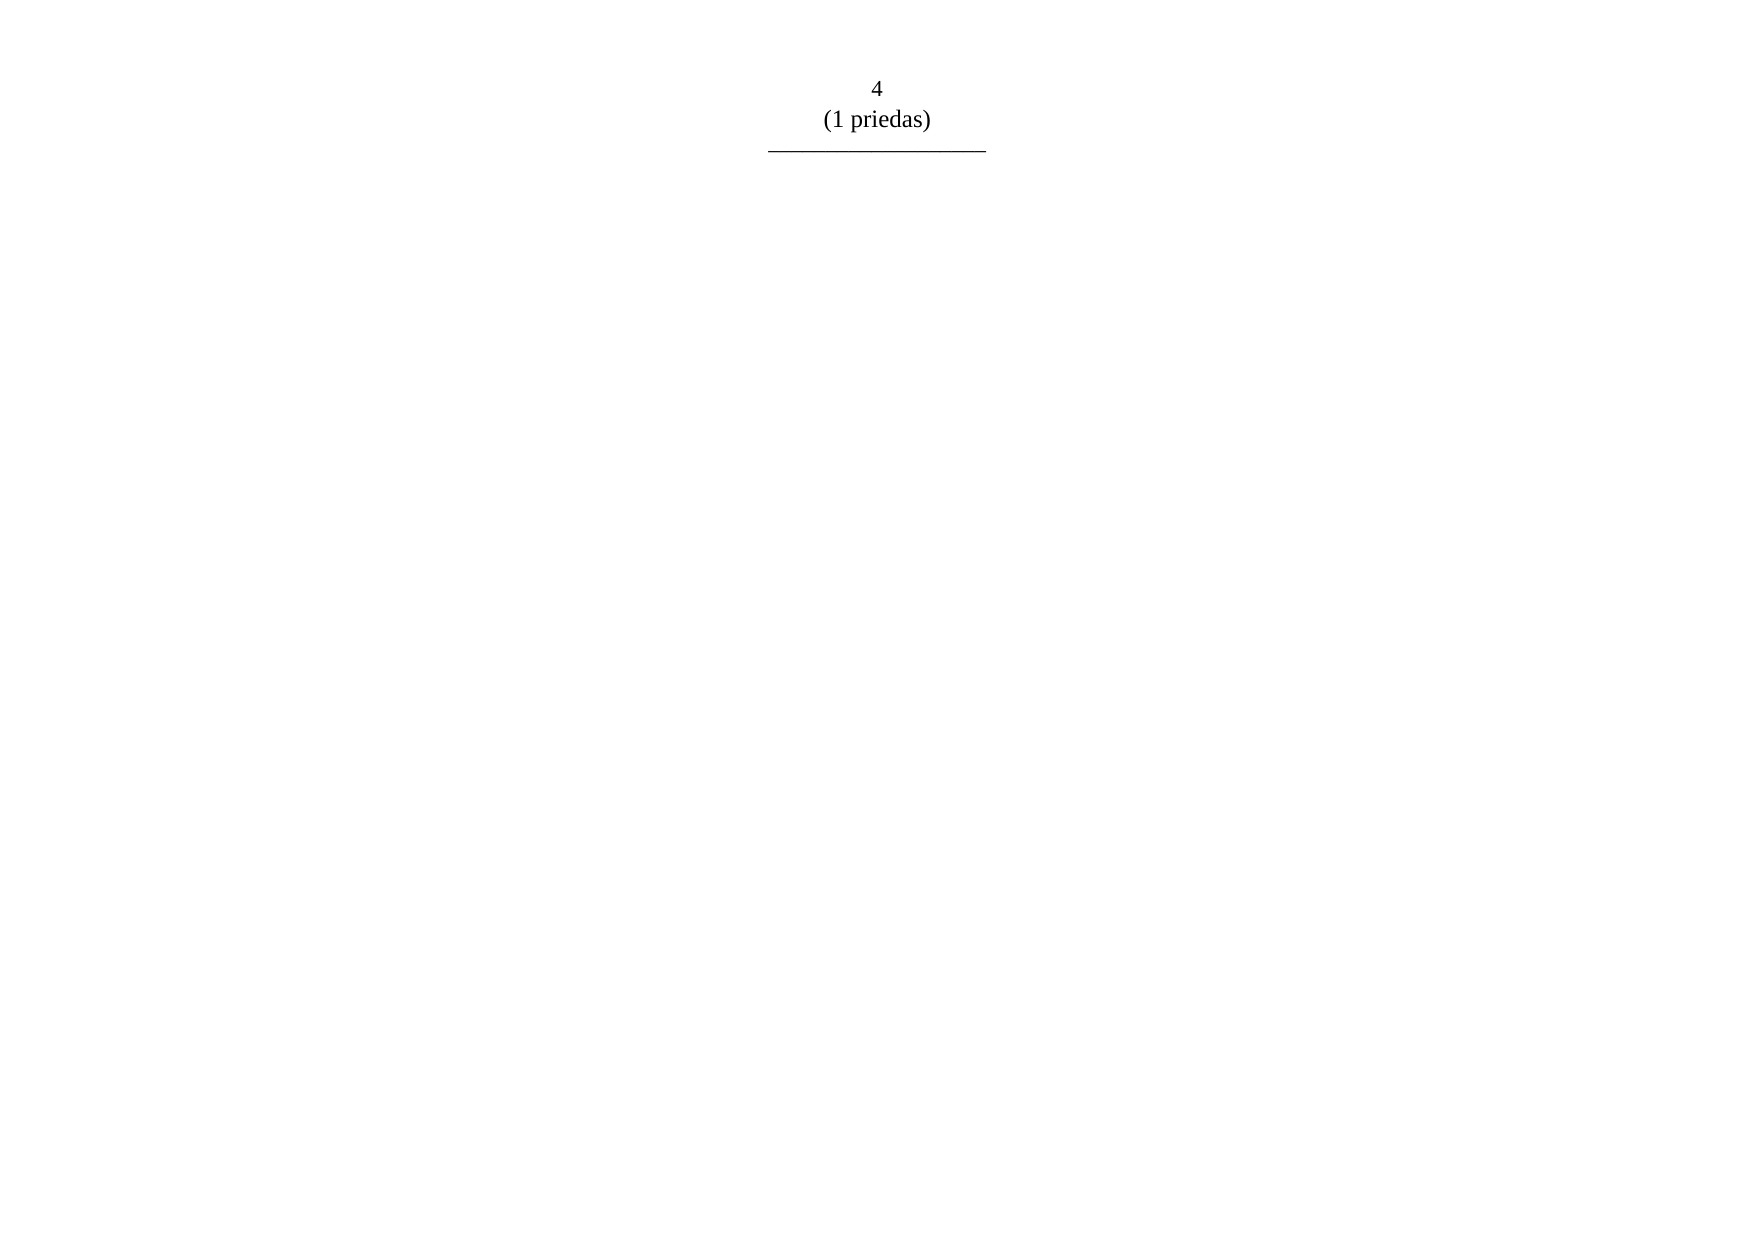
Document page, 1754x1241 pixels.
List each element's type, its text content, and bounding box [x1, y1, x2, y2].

text ––––––––––––––––––– [118, 136, 1636, 162]
